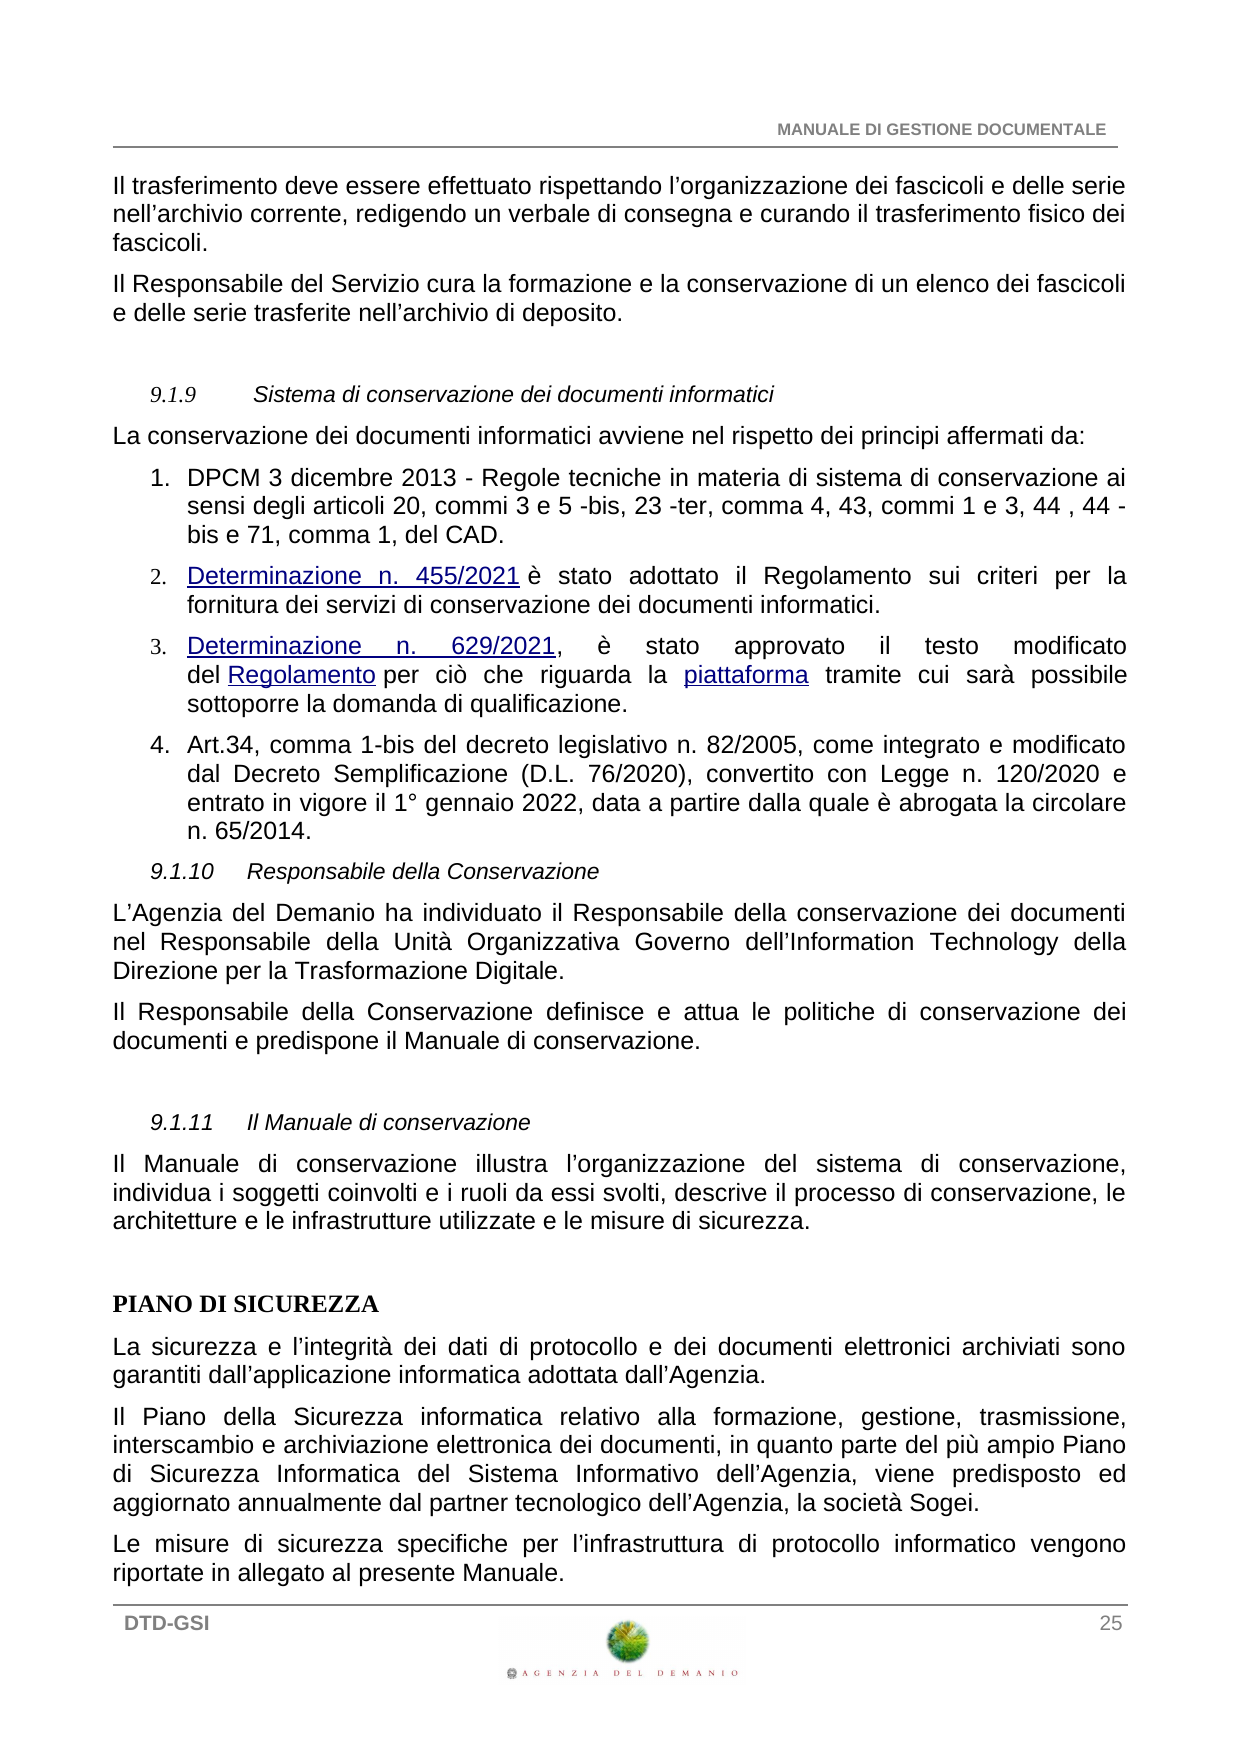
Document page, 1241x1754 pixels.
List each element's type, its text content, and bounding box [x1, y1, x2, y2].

text Il trasferimento deve essere effettuato rispettando l’organizzazione dei fascicoli e delle serie nell’archivio corrente, redigendo un verbale di consegna e curando il trasferimento fisico dei fascicoli. [112, 171, 1128, 257]
list Sistema di conservazione dei documenti informatici [150, 381, 1128, 408]
list Art.34, comma 1-bis del decreto legislativo n. 82/2005, come integrato e modificato dal Decreto Semplificazione (D.L. 76/2020), convertito con Legge n. 120/2020 e entrato in vigore il 1° gennaio 2022, data a partire dalla quale è abrogata la circolare n. 65/2014. [150, 730, 1128, 845]
subtitle PIANO DI SICUREZZA [112, 1289, 1128, 1318]
text Il Manuale di conservazione illustra l’organizzazione del sistema di conservazione, individua i soggetti coinvolti e i ruoli da essi svolti, descrive il processo di conservazione, le architetture e le infrastrutture utilizzate e le misure di sicurezza. [112, 1149, 1128, 1235]
list DPCM 3 dicembre 2013 - Regole tecniche in materia di sistema di conservazione ai sensi degli articoli 20, commi 3 e 5 -bis, 23 -ter, comma 4, 43, commi 1 e 3, 44 , 44 -bis e 71, comma 1, del CAD. [150, 463, 1128, 549]
text Il Responsabile della Conservazione definisce e attua le politiche di conservazione dei documenti e predispone il Manuale di conservazione. [112, 997, 1128, 1054]
list Determinazione n. 455/2021 è stato adottato il Regolamento sui criteri per la fornitura dei servizi di conservazione dei documenti informatici. [150, 561, 1128, 619]
text L’Agenzia del Demanio ha individuato il Responsabile della conservazione dei documenti nel Responsabile della Unità Organizzativa Governo dell’Information Technology della Direzione per la Trasformazione Digitale. [112, 898, 1128, 984]
list Il Manuale di conservazione [150, 1108, 1128, 1135]
list Responsabile della Conservazione [150, 858, 1128, 885]
text Il Responsabile del Servizio cura la formazione e la conservazione di un elenco dei fascicoli e delle serie trasferite nell’archivio di deposito. [112, 269, 1128, 327]
text La conservazione dei documenti informatici avviene nel rispetto dei principi affermati da: [112, 421, 1128, 450]
text Il Piano della Sicurezza informatica relativo alla formazione, gestione, trasmissione, interscambio e archiviazione elettronica dei documenti, in quanto parte del più ampio Piano di Sicurezza Informatica del Sistema Informativo dell’Agenzia, viene predisposto ed aggiornato annualmente dal partner tecnologico dell’Agenzia, la società Sogei. [112, 1402, 1128, 1517]
list Determinazione n. 629/2021, è stato approvato il testo modificato del Regolamento per ciò che riguarda la piattaforma tramite cui sarà possibile sottoporre la domanda di qualificazione. [150, 631, 1128, 718]
text Le misure di sicurezza specifiche per l’infrastruttura di protocollo informatico vengono riportate in allegato al presente Manuale. [112, 1529, 1128, 1587]
text La sicurezza e l’integrità dei dati di protocollo e dei documenti elettronici archiviati sono garantiti dall’applicazione informatica adottata dall’Agenzia. [112, 1332, 1128, 1389]
